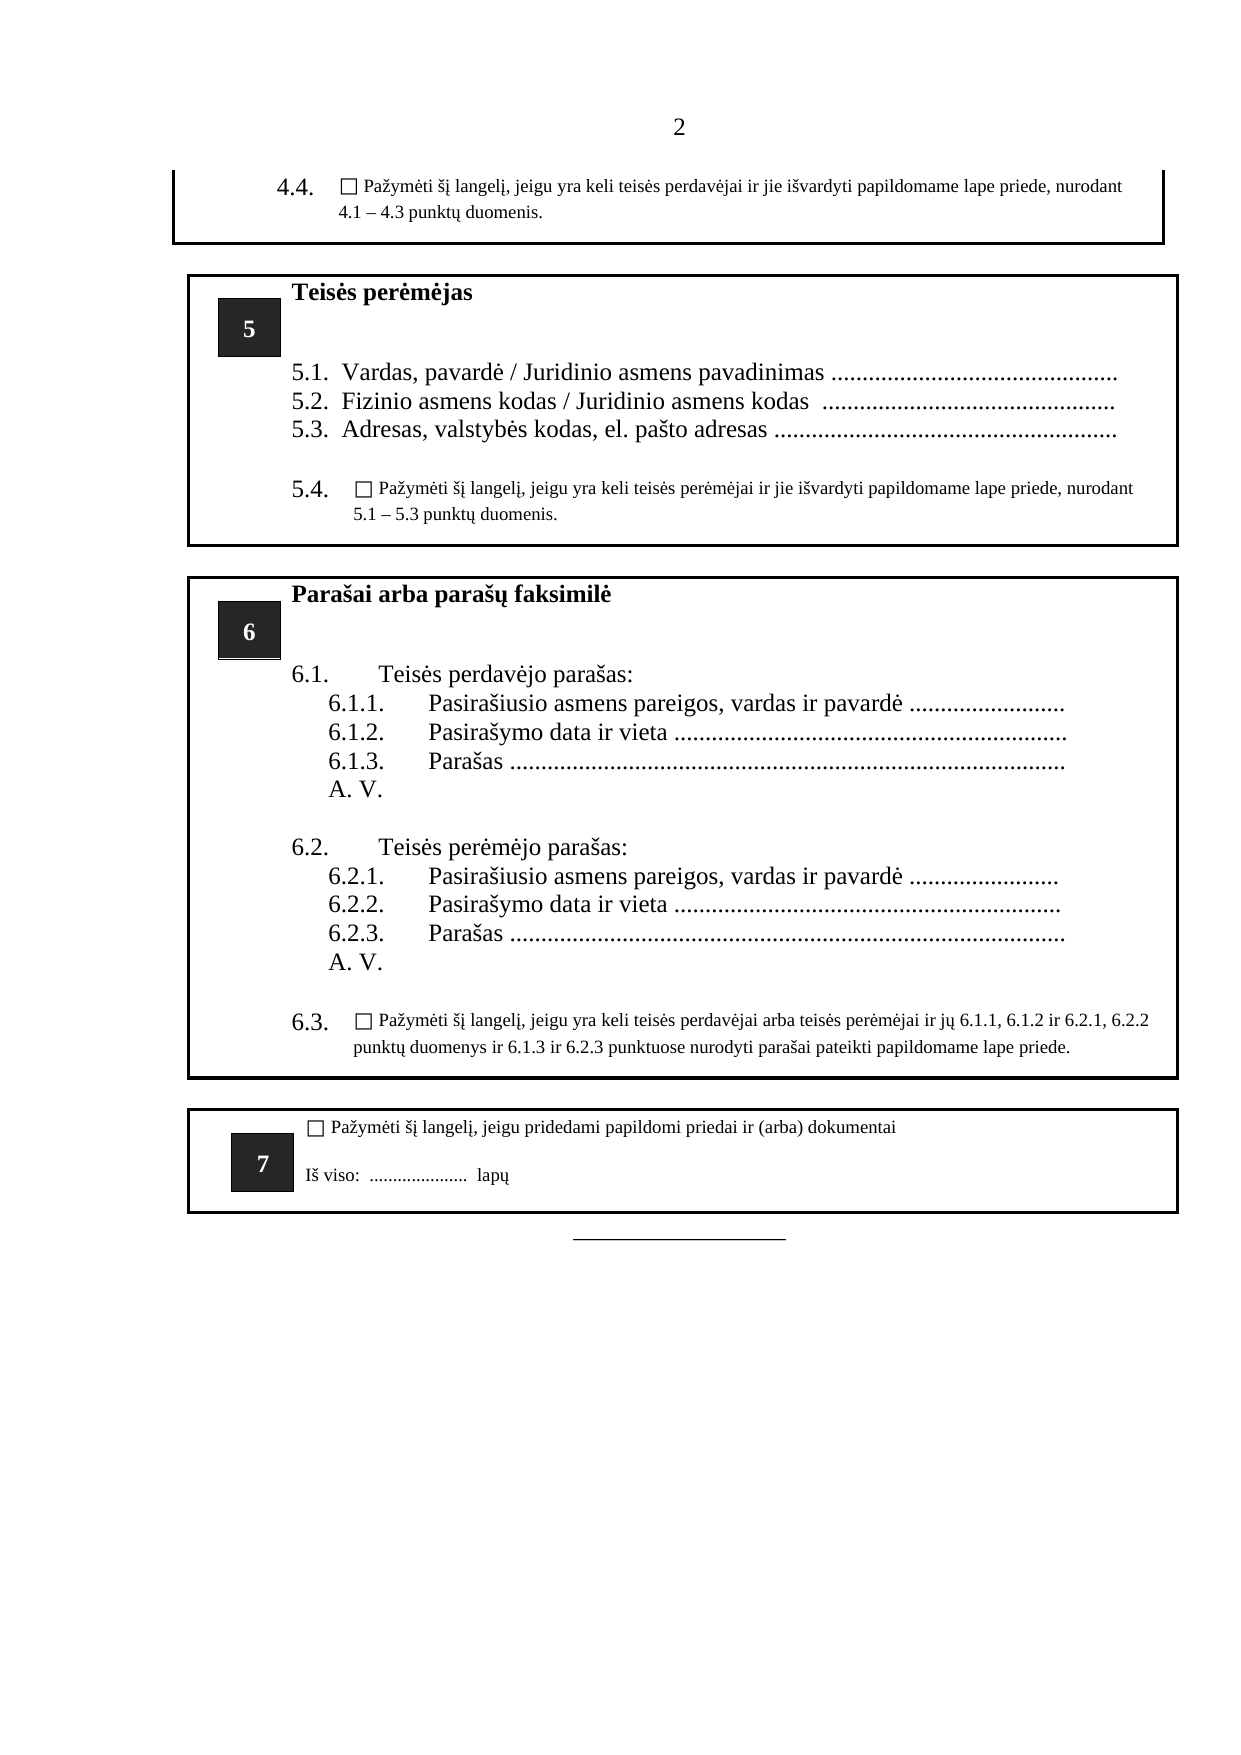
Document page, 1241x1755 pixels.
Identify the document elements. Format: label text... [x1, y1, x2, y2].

table_cell 6.2.3. [317, 918, 417, 947]
table_cell [417, 775, 1079, 832]
table_cell [218, 688, 317, 717]
table_cell [190, 890, 218, 918]
table_cell [924, 525, 1176, 544]
table_cell 5.1. Vardas, pavardė / Juridinio asmens pavadinimas .............................................. 5.2. Fizinio asmens kodas / Juridinio asmens kodas ............................................... 5.3. Adresas, valstybės kodas, el. pašto adresas ....................................................... [280, 356, 1176, 472]
table_cell [190, 356, 218, 472]
table_cell [1079, 688, 1176, 717]
table_cell [1079, 717, 1176, 746]
table_cell [203, 223, 265, 242]
table_cell [1079, 890, 1176, 918]
table_cell 5 [219, 299, 280, 356]
table_cell [280, 525, 494, 544]
table_cell [1079, 775, 1176, 832]
table_cell 6.1. [280, 659, 367, 688]
table_cell 6.2. [280, 832, 367, 861]
table_cell 6.3. [280, 1005, 342, 1057]
table_cell ⬜ Pažymėti šį langelį, jeigu yra keli teisės perėmėjai ir jie išvardyti papildomame lape priede, nurodant 5.1 – 5.3 punktų duomenis. [342, 472, 1176, 525]
table_header [218, 579, 280, 601]
table_cell [417, 947, 1079, 1004]
table_cell 6.2.2. [317, 890, 417, 918]
table_cell [190, 1191, 232, 1211]
table_cell [480, 223, 694, 242]
table_cell [218, 918, 317, 947]
table_cell Pasirašiusio asmens pareigos, vardas ir pavardė ........................ [417, 861, 1079, 889]
table_cell [294, 1191, 1176, 1211]
table_cell [190, 525, 218, 544]
table_header ⬜ Pažymėti šį langelį, jeigu pridedami papildomi priedai ir (arba) dokumentai Iš viso: ..................... lapų [294, 1111, 1176, 1191]
table_cell 6 [219, 602, 280, 658]
table_cell [190, 918, 218, 947]
table_cell ⬜ Pažymėti šį langelį, jeigu yra keli teisės perdavėjai arba teisės perėmėjai ir jų 6.1.1, 6.1.2 ir 6.2.1, 6.2.2 punktų duomenys ir 6.1.3 ir 6.2.3 punktuose nurodyti parašai pateikti papildomame lape priede. [342, 1005, 1176, 1057]
table_cell A. V. [317, 775, 417, 832]
table_cell 6.2.1. [317, 861, 417, 889]
table_cell [1079, 746, 1176, 774]
table_header [190, 277, 218, 298]
table_cell [203, 170, 265, 222]
table_cell 4.4. [265, 170, 327, 222]
table_cell [924, 1057, 1176, 1076]
table_cell [218, 890, 317, 918]
table_cell [190, 775, 218, 832]
table_cell 6.1.1. [317, 688, 417, 717]
table_cell Teisės perėmėjo parašas: [367, 832, 1079, 861]
table_cell [1079, 659, 1176, 688]
table_cell [190, 1057, 218, 1076]
table_cell [1079, 861, 1176, 889]
table_cell [190, 861, 218, 889]
table_cell [218, 357, 280, 472]
table_cell [218, 1057, 280, 1076]
table_cell Pasirašymo data ir vieta .............................................................. [417, 890, 1079, 918]
table_cell [218, 1005, 280, 1057]
table_cell [190, 1005, 218, 1057]
table_header Teisės perėmėjas [280, 277, 1176, 356]
table_cell Pasirašymo data ir vieta ............................................................... [417, 717, 1079, 746]
table_cell [190, 688, 218, 717]
table_cell 7 [232, 1134, 293, 1191]
table_cell [218, 746, 317, 774]
table_cell 6.1.2. [317, 717, 417, 746]
table_cell [190, 601, 218, 658]
table_cell A. V. [317, 947, 417, 1004]
table_cell [190, 717, 218, 746]
table_cell [190, 472, 218, 525]
table_cell [190, 947, 218, 1004]
table_cell [218, 525, 280, 544]
table_cell [218, 947, 317, 1004]
text _________________ [177, 1214, 1181, 1243]
table_cell [190, 1133, 231, 1191]
table_cell [709, 1057, 923, 1076]
table_cell [280, 1057, 494, 1076]
table_header [190, 579, 218, 601]
table_header [218, 277, 280, 298]
table_cell [190, 659, 218, 688]
table_cell [218, 472, 280, 525]
table_cell [709, 525, 923, 544]
table_cell Pasirašiusio asmens pareigos, vardas ir pavardė ......................... [417, 688, 1079, 717]
table_header Parašai arba parašų faksimilė [280, 579, 1176, 658]
table_cell [175, 223, 203, 242]
table_cell [232, 1192, 294, 1211]
table_cell [218, 861, 317, 889]
table_cell [909, 223, 1162, 242]
table_cell [175, 170, 203, 222]
table_cell [1079, 947, 1176, 1004]
table_cell Parašas ......................................................................................... [417, 918, 1079, 947]
table_cell [190, 746, 218, 774]
table_cell 5.4. [280, 472, 342, 525]
table_cell [218, 775, 317, 832]
table_header [232, 1111, 294, 1133]
table_cell [218, 832, 280, 861]
table_cell Parašas ......................................................................................... [417, 746, 1079, 774]
table_header [190, 1111, 232, 1133]
table_cell [495, 1057, 709, 1076]
table_cell ⬜ Pažymėti šį langelį, jeigu yra keli teisės perdavėjai ir jie išvardyti papildomame lape priede, nurodant 4.1 – 4.3 punktų duomenis. [327, 170, 1162, 222]
table_cell Teisės perdavėjo parašas: [367, 659, 1079, 688]
table_cell [1079, 918, 1176, 947]
table_cell [218, 660, 280, 688]
table_cell [694, 223, 909, 242]
table_cell [190, 832, 218, 861]
table_cell [495, 525, 709, 544]
table_cell 6.1.3. [317, 746, 417, 774]
table_cell [218, 717, 317, 746]
table_cell [190, 298, 218, 356]
table_cell [265, 223, 480, 242]
table_cell [1079, 832, 1176, 861]
